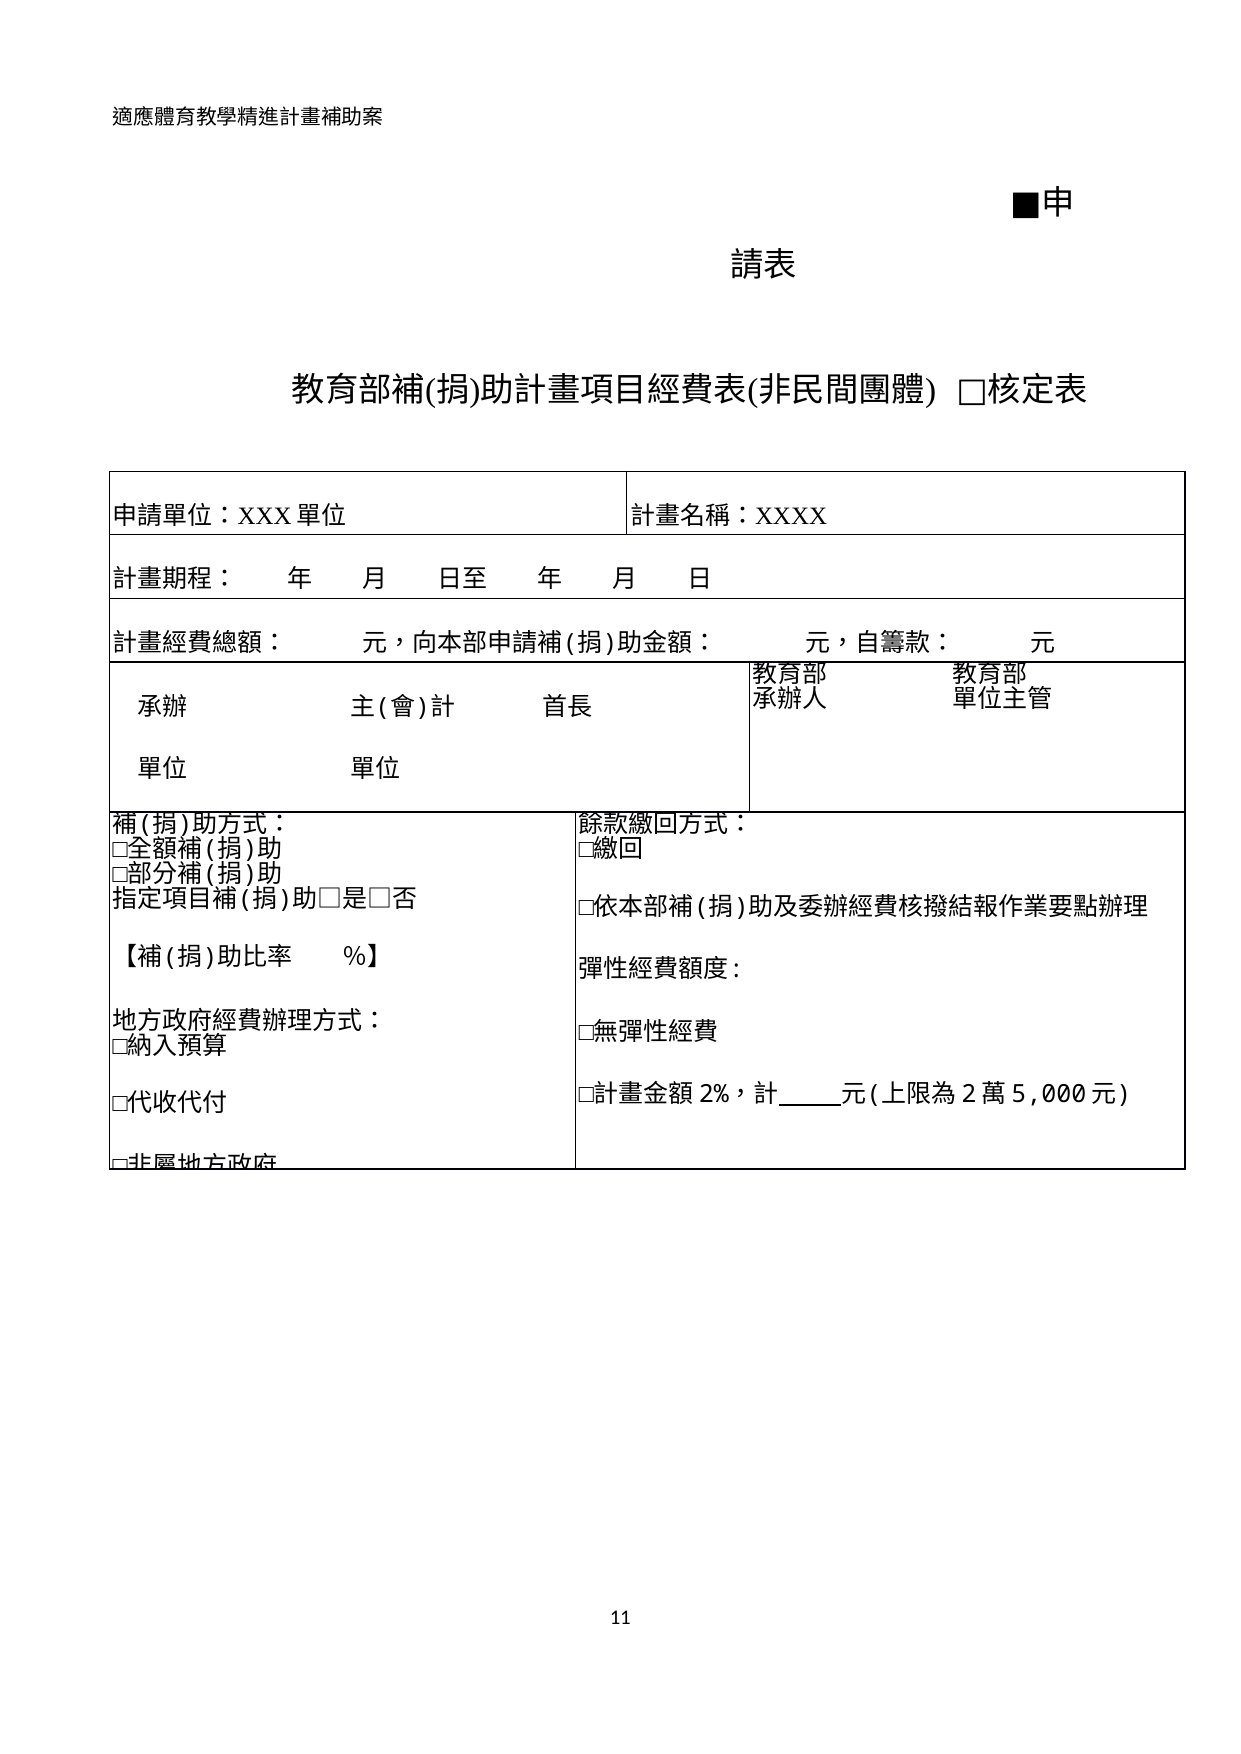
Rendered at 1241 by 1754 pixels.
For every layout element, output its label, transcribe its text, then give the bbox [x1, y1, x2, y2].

table_cell [727, 408, 1101, 471]
table_header [110, 158, 256, 283]
table_cell [256, 283, 277, 408]
table_header ■申請表 [727, 158, 1101, 283]
table_header [278, 158, 402, 283]
table_cell 計畫經費總額： 元，向本部申請補(捐)助金額： 元，自籌款： 元 [110, 599, 1184, 661]
table_cell [256, 408, 277, 471]
table_cell [110, 408, 256, 471]
table_header [524, 158, 576, 283]
table_header [256, 158, 277, 283]
table_cell [110, 283, 256, 408]
table_cell 餘款繳回方式： □繳回 □依本部補(捐)助及委辦經費核撥結報作業要點辦理 彈性經費額度: □無彈性經費 □計畫金額2%，計 元(上限為2萬5,000元) [576, 813, 1184, 1168]
table_cell [1101, 283, 1185, 408]
table_cell 計畫名稱：XXXX [627, 472, 1184, 534]
table_cell [278, 408, 402, 471]
table_cell [1101, 408, 1185, 471]
table_cell 補(捐)助方式： □全額補(捐)助 □部分補(捐)助 指定項目補(捐)助□是□否 【補(捐)助比率 ％】 地方政府經費辦理方式： □納入預算 □代收代付 □非屬地方政府 [110, 813, 575, 1168]
table_cell 申請單位：XXX單位 [110, 472, 626, 534]
table_cell [402, 408, 524, 471]
table_header [576, 158, 727, 283]
table_header [402, 158, 524, 283]
table_header [1101, 158, 1185, 283]
table_cell 計畫期程： 年 月 日至 年 月 日 [110, 535, 1184, 598]
table_cell 承辦 主(會)計 首長 單位 單位 [110, 663, 749, 811]
table_cell [524, 408, 576, 471]
table_cell [576, 408, 727, 471]
table_cell 教育部補(捐)助計畫項目經費表(非民間團體) □核定表 [278, 283, 1101, 408]
table_cell 教育部 教育部 承辦人 單位主管 [750, 663, 1184, 811]
